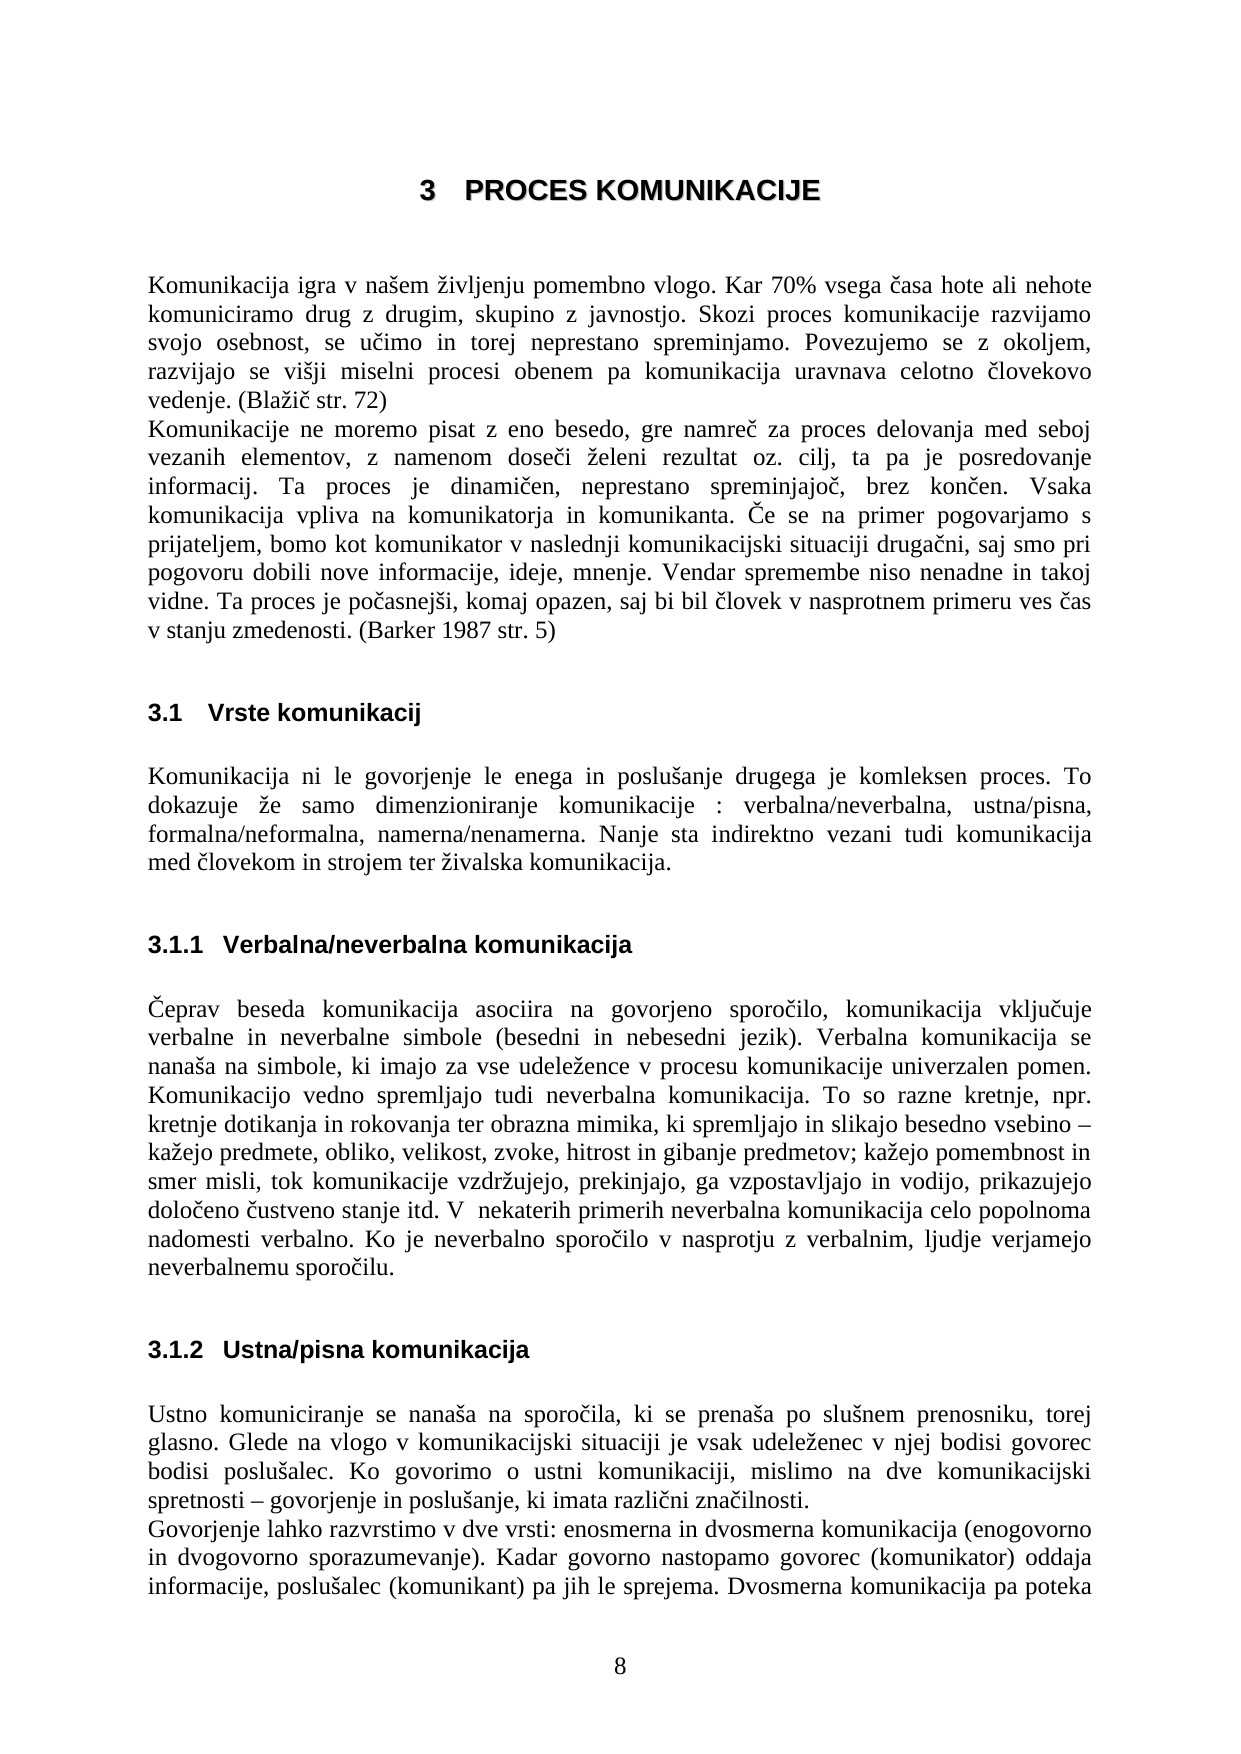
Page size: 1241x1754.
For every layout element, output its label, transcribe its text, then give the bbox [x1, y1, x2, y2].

subtitle Vrste komunikacij [148, 697, 1092, 726]
text Komunikacija igra v našem življenju pomembno vlogo. Kar 70% vsega časa hote ali nehote komuniciramo drug z drugim, skupino z javnostjo. Skozi proces komunikacije razvijamo svojo osebnost, se učimo in torej neprestano spreminjamo. Povezujemo se z okoljem, razvijajo se višji miselni procesi obenem pa komunikacija uravnava celotno človekovo vedenje. (Blažič str. 72) [148, 270, 1092, 414]
subtitle Proces komunikacije [148, 173, 1092, 206]
subtitle Ustna/pisna komunikacija [148, 1335, 1092, 1364]
text Govorjenje lahko razvrstimo v dve vrsti: enosmerna in dvosmerna komunikacija (enogovorno in dvogovorno sporazumevanje). Kadar govorno nastopamo govorec (komunikator) oddaja informacije, poslušalec (komunikant) pa jih le sprejema. Dvosmerna komunikacija pa poteka [148, 1514, 1092, 1600]
text Čeprav beseda komunikacija asociira na govorjeno sporočilo, komunikacija vključuje verbalne in neverbalne simbole (besedni in nebesedni jezik). Verbalna komunikacija se nanaša na simbole, ki imajo za vse udeležence v procesu komunikacije univerzalen pomen. Komunikacijo vedno spremljajo tudi neverbalna komunikacija. To so razne kretnje, npr. kretnje dotikanja in rokovanja ter obrazna mimika, ki spremljajo in slikajo besedno vsebino – kažejo predmete, obliko, velikost, zvoke, hitrost in gibanje predmetov; kažejo pomembnost in smer misli, tok komunikacije vzdržujejo, prekinjajo, ga vzpostavljajo in vodijo, prikazujejo določeno čustveno stanje itd. V nekaterih primerih neverbalna komunikacija celo popolnoma nadomesti verbalno. Ko je neverbalno sporočilo v nasprotju z verbalnim, ljudje verjamejo neverbalnemu sporočilu. [148, 994, 1092, 1281]
text Komunikacija ni le govorjenje le enega in poslušanje drugega je komleksen proces. To dokazuje že samo dimenzioniranje komunikacije : verbalna/neverbalna, ustna/pisna, formalna/neformalna, namerna/nenamerna. Nanje sta indirektno vezani tudi komunikacija med človekom in strojem ter živalska komunikacija. [148, 761, 1092, 876]
text Ustno komuniciranje se nanaša na sporočila, ki se prenaša po slušnem prenosniku, torej glasno. Glede na vlogo v komunikacijski situaciji je vsak udeleženec v njej bodisi govorec bodisi poslušalec. Ko govorimo o ustni komunikaciji, mislimo na dve komunikacijski spretnosti – govorjenje in poslušanje, ki imata različni značilnosti. [148, 1399, 1092, 1514]
text Komunikacije ne moremo pisat z eno besedo, gre namreč za proces delovanja med seboj vezanih elementov, z namenom doseči želeni rezultat oz. cilj, ta pa je posredovanje informacij. Ta proces je dinamičen, neprestano spreminjajoč, brez končen. Vsaka komunikacija vpliva na komunikatorja in komunikanta. Če se na primer pogovarjamo s prijateljem, bomo kot komunikator v naslednji komunikacijski situaciji drugačni, saj smo pri pogovoru dobili nove informacije, ideje, mnenje. Vendar spremembe niso nenadne in takoj vidne. Ta proces je počasnejši, komaj opazen, saj bi bil človek v nasprotnem primeru ves čas v stanju zmedenosti. (Barker 1987 str. 5) [148, 414, 1092, 644]
subtitle Verbalna/neverbalna komunikacija [148, 930, 1092, 959]
